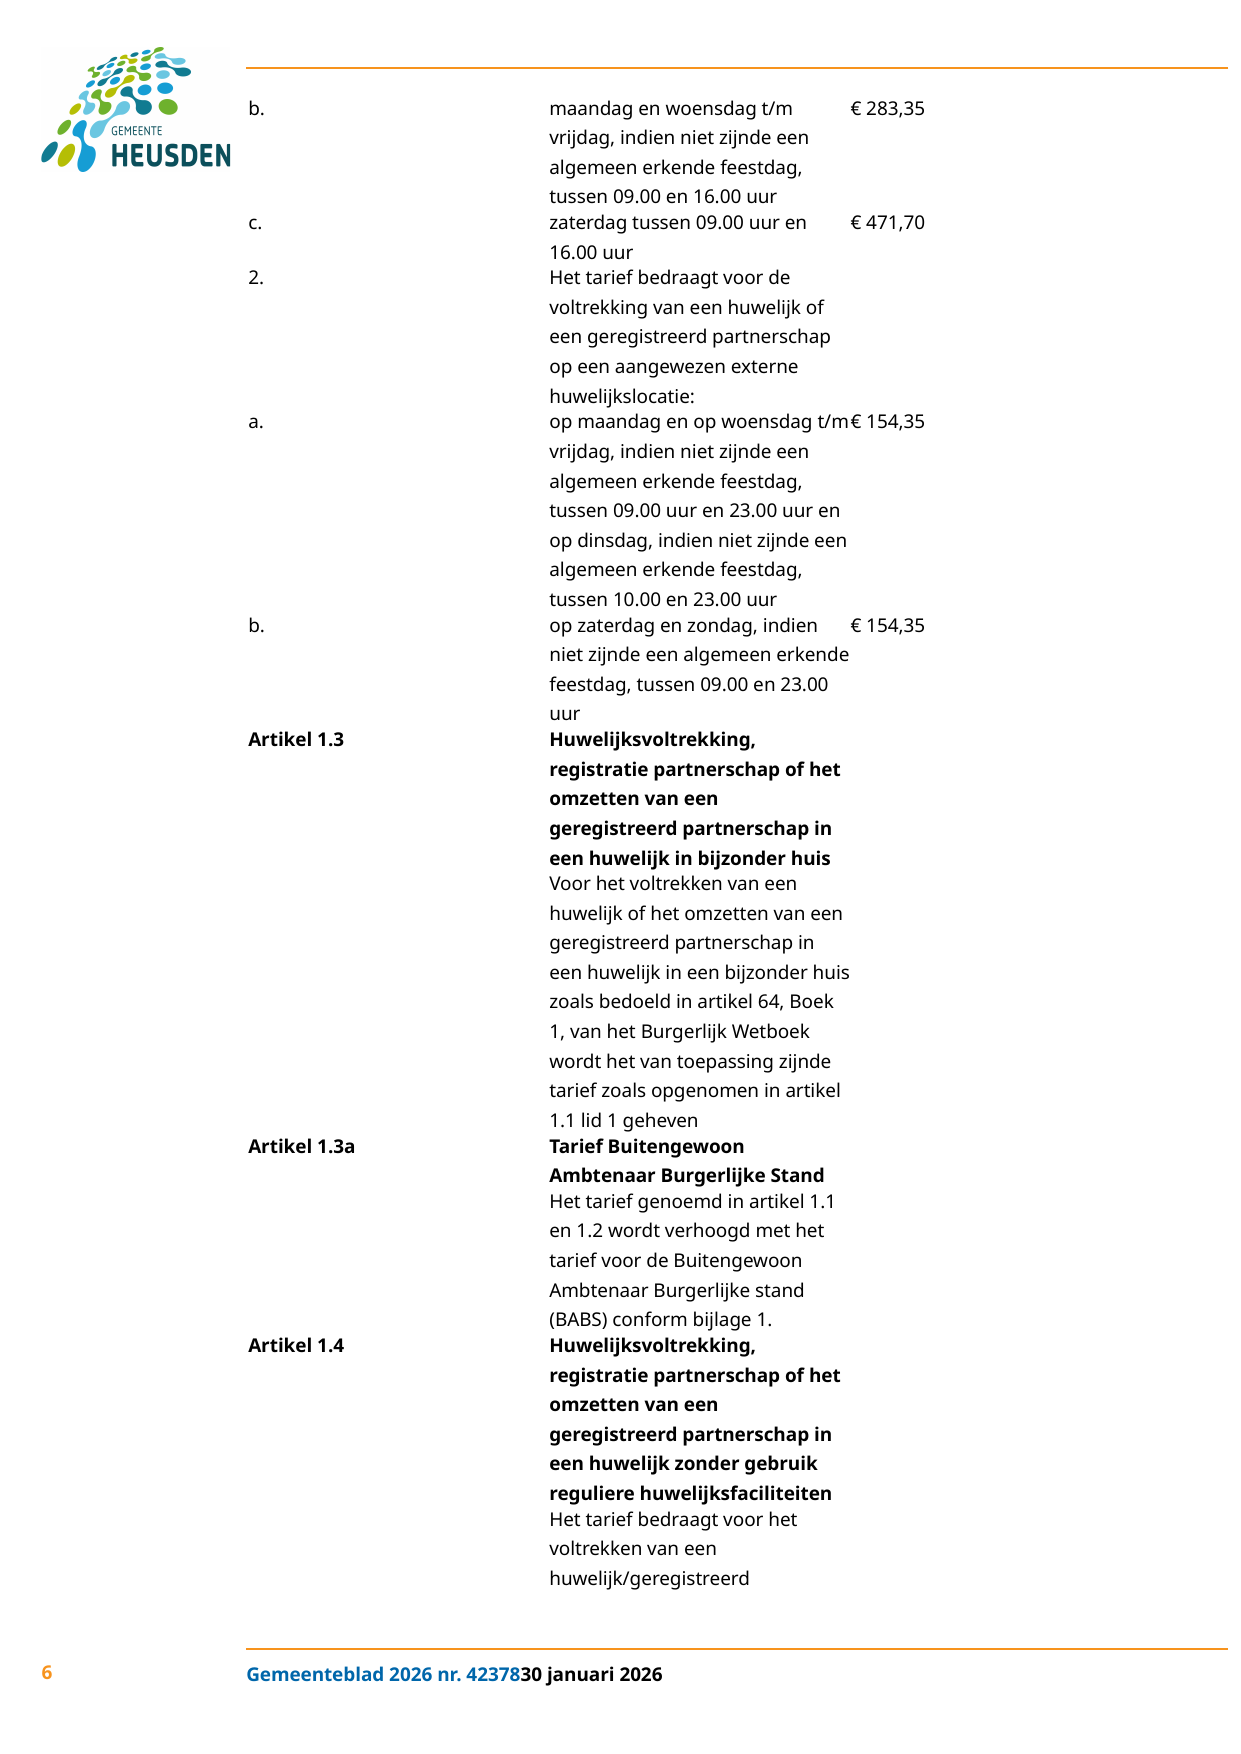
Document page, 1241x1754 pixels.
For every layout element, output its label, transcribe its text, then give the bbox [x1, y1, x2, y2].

table_cell [850, 1188, 1152, 1332]
table_cell maandag en woensdag t/m vrijdag, indien niet zijnde een algemeen erkende feestdag, tussen 09.00 en 16.00 uur [549, 95, 850, 209]
table_cell € 471,70 [850, 209, 1152, 264]
table_cell Artikel 1.4 [248, 1332, 549, 1506]
table_cell [248, 1188, 549, 1332]
table_cell [850, 265, 1152, 409]
table_cell € 154,35 [850, 409, 1152, 612]
table_cell 2. [248, 265, 549, 409]
table_cell b. [248, 612, 549, 726]
table_cell [248, 1506, 549, 1591]
table_cell c. [248, 209, 549, 264]
table_cell Huwelijksvoltrekking, registratie partnerschap of het omzetten van een geregistreerd partnerschap in een huwelijk zonder gebruik reguliere huwelijksfaciliteiten [549, 1332, 850, 1506]
table_cell € 154,35 [850, 612, 1152, 726]
table_cell op maandag en op woensdag t/m vrijdag, indien niet zijnde een algemeen erkende feestdag, tussen 09.00 uur en 23.00 uur en op dinsdag, indien niet zijnde een algemeen erkende feestdag, tussen 10.00 en 23.00 uur [549, 409, 850, 612]
table_cell [248, 870, 549, 1133]
picture [41, 47, 231, 172]
table_cell Het tarief bedraagt voor de voltrekking van een huwelijk of een geregistreerd partnerschap op een aangewezen externe huwelijkslocatie: [549, 265, 850, 409]
table_cell Het tarief bedraagt voor het voltrekken van een huwelijk/geregistreerd [549, 1506, 850, 1591]
table_cell Artikel 1.3 [248, 726, 549, 870]
table_cell b. [248, 95, 549, 209]
table_cell Het tarief genoemd in artikel 1.1 en 1.2 wordt verhoogd met het tarief voor de Buitengewoon Ambtenaar Burgerlijke stand (BABS) conform bijlage 1. [549, 1188, 850, 1332]
table_cell [850, 1133, 1152, 1188]
table_cell € 283,35 [850, 95, 1152, 209]
table_cell op zaterdag en zondag, indien niet zijnde een algemeen erkende feestdag, tussen 09.00 en 23.00 uur [549, 612, 850, 726]
table_cell zaterdag tussen 09.00 uur en 16.00 uur [549, 209, 850, 264]
table_cell Huwelijksvoltrekking, registratie partnerschap of het omzetten van een geregistreerd partnerschap in een huwelijk in bijzonder huis [549, 726, 850, 870]
table_cell [850, 1506, 1152, 1591]
table_cell [850, 726, 1152, 870]
table_cell [850, 1332, 1152, 1506]
table_cell a. [248, 409, 549, 612]
table_cell [850, 870, 1152, 1133]
table_cell Voor het voltrekken van een huwelijk of het omzetten van een geregistreerd partnerschap in een huwelijk in een bijzonder huis zoals bedoeld in artikel 64, Boek 1, van het Burgerlijk Wetboek wordt het van toepassing zijnde tarief zoals opgenomen in artikel 1.1 lid 1 geheven [549, 870, 850, 1133]
table_cell Artikel 1.3a [248, 1133, 549, 1188]
table_cell Tarief Buitengewoon Ambtenaar Burgerlijke Stand [549, 1133, 850, 1188]
